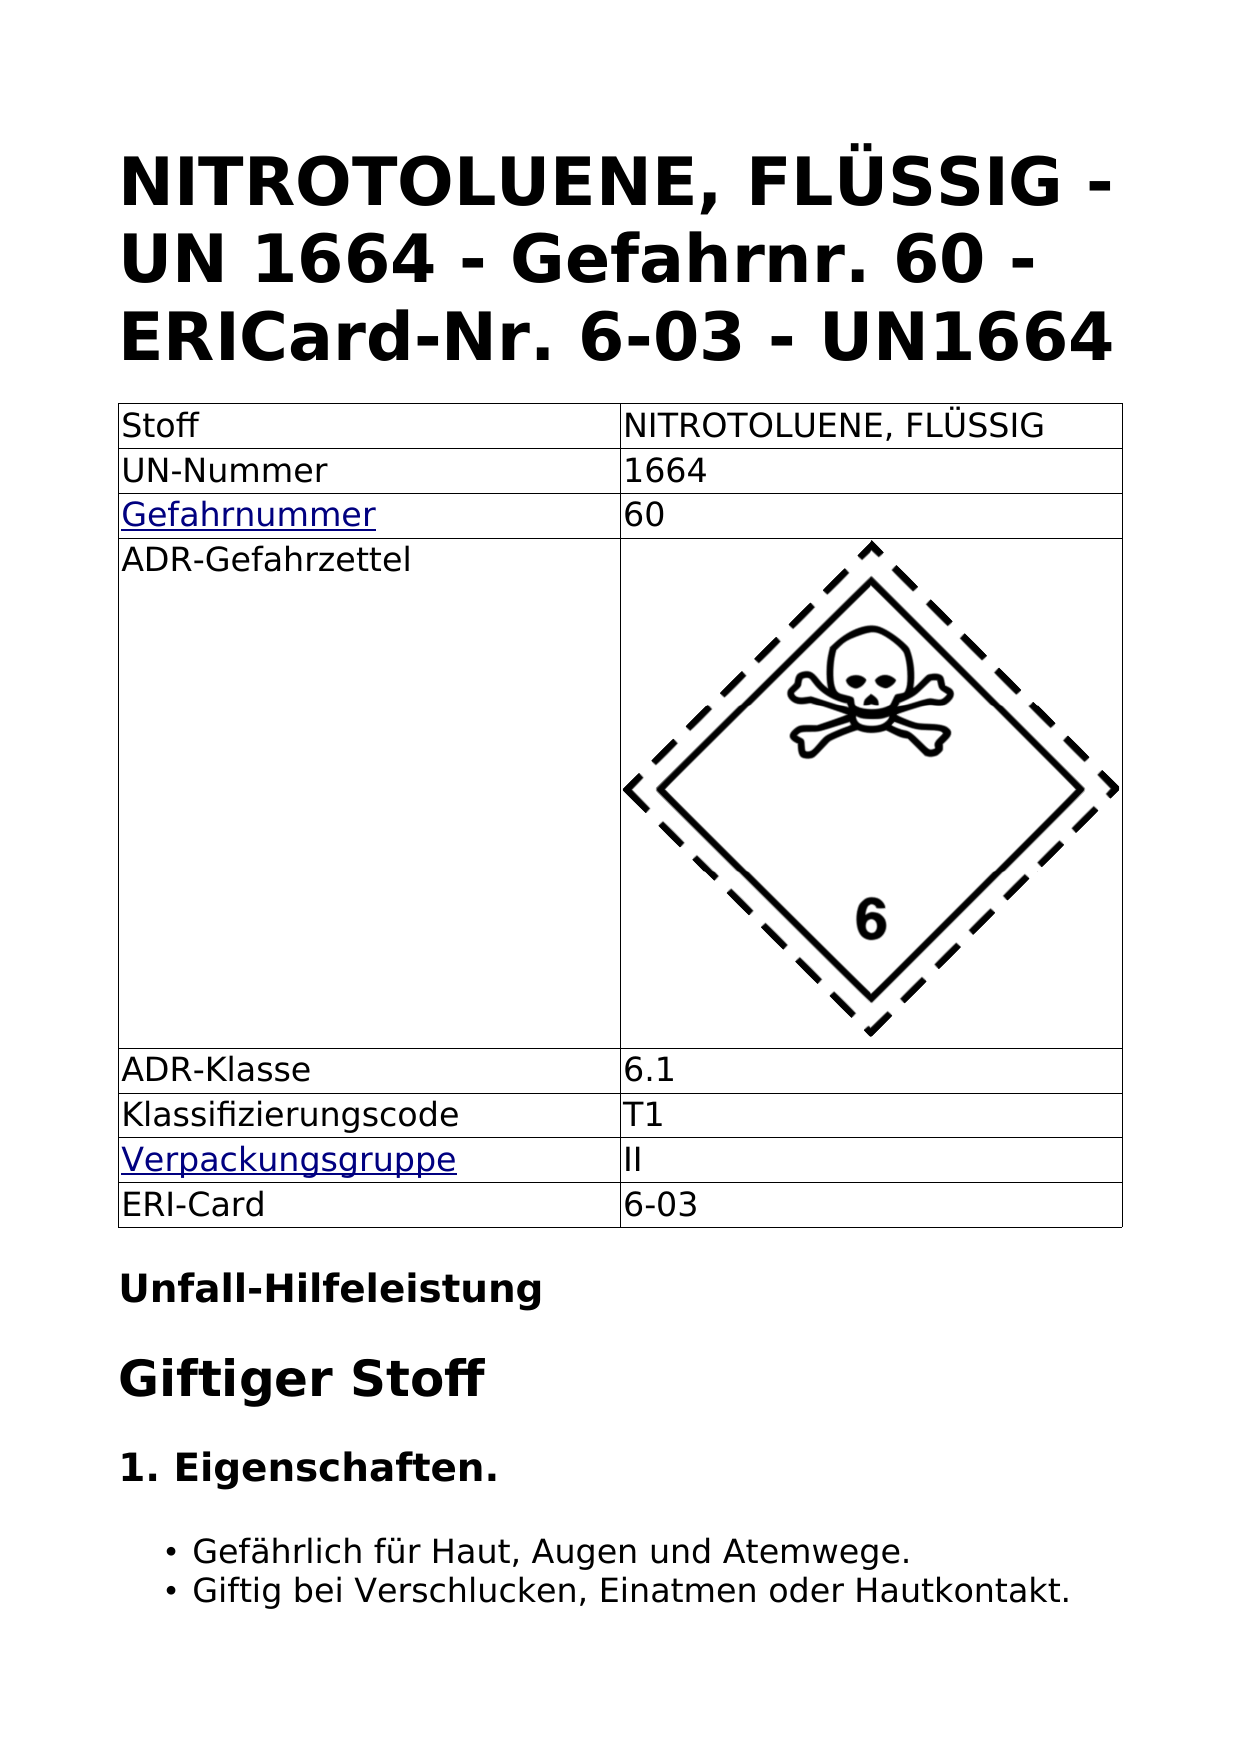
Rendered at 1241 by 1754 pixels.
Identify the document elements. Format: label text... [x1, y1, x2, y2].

table_cell 6.1 [621, 1049, 1122, 1092]
table_cell 6-03 [621, 1183, 1122, 1227]
table_cell Gefahrnummer [119, 494, 620, 538]
subtitle Unfall-Hilfeleistung [118, 1267, 1122, 1312]
subtitle 1. Eigenschaften. [118, 1445, 1122, 1490]
table_cell ADR-Gefahrzettel [119, 539, 620, 1048]
table_cell ERI-Card [119, 1183, 620, 1227]
picture [622, 540, 1120, 1037]
table_cell [621, 539, 1122, 1048]
table_cell 60 [621, 494, 1122, 538]
table_cell 1664 [621, 449, 1122, 493]
table_cell UN-Nummer [119, 449, 620, 493]
table_cell II [621, 1138, 1122, 1182]
table_cell Verpackungsgruppe [119, 1138, 620, 1182]
list Gefährlich für Haut, Augen und Atemwege. [177, 1532, 1122, 1571]
subtitle Giftiger Stoff [118, 1349, 1122, 1408]
table_cell T1 [621, 1094, 1122, 1137]
table_header NITROTOLUENE, FLÜSSIG [621, 404, 1122, 448]
table_cell ADR-Klasse [119, 1049, 620, 1092]
table_cell Klassifizierungscode [119, 1094, 620, 1137]
subtitle NITROTOLUENE, FLÜSSIG - UN 1664 - Gefahrnr. 60 - ERICard-Nr. 6-03 - UN1664 [118, 143, 1122, 376]
table_header Stoff [119, 404, 620, 448]
list Giftig bei Verschlucken, Einatmen oder Hautkontakt. [177, 1571, 1122, 1610]
